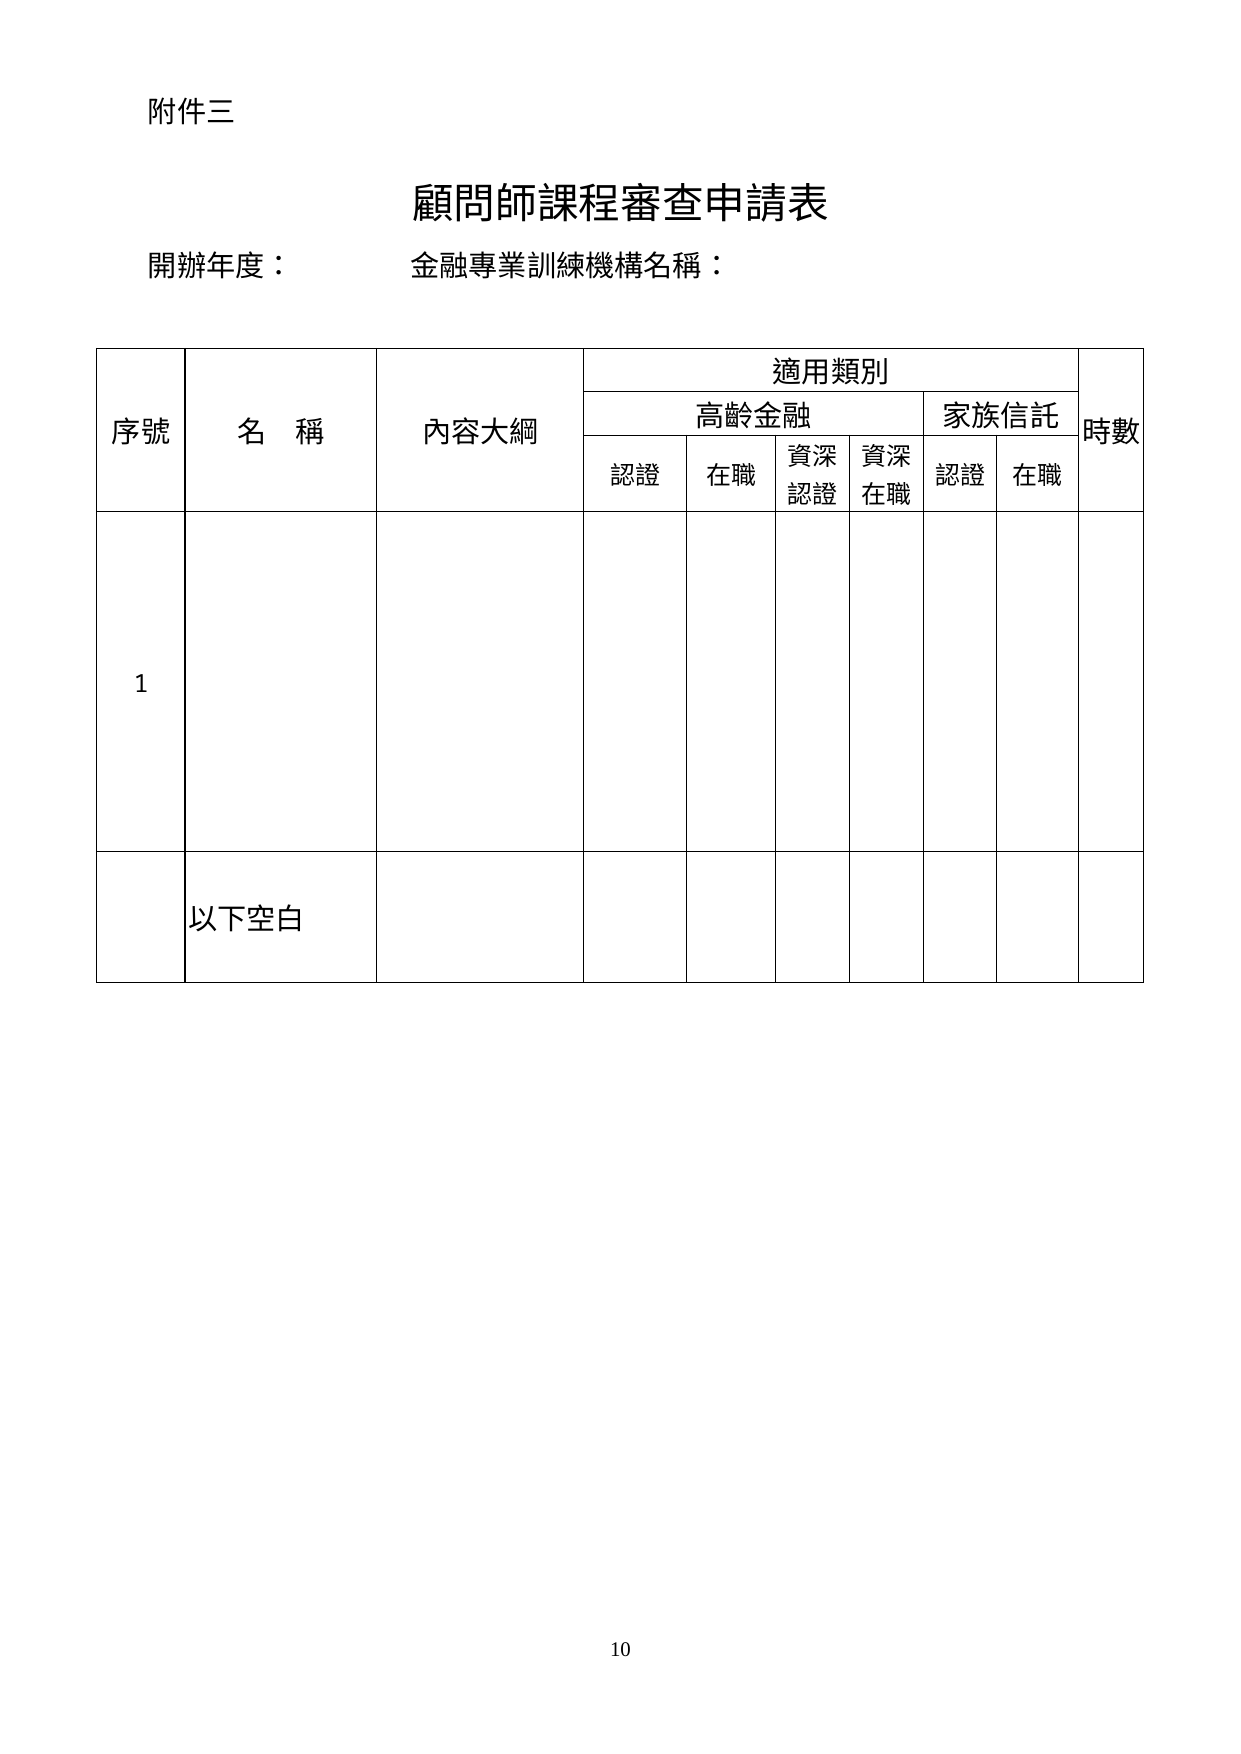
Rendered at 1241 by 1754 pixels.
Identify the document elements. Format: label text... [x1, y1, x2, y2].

text 開辦年度： 金融專業訓練機構名稱： [148, 250, 1093, 283]
table_header 適用類別 [584, 349, 1078, 391]
table_cell 資深認證 [776, 436, 849, 511]
table_cell [377, 852, 583, 982]
table_cell [997, 852, 1078, 982]
table_cell 以下空白 [186, 852, 376, 982]
table_cell 家族信託 [924, 392, 1078, 434]
table_cell [1079, 852, 1143, 982]
table_cell [584, 512, 686, 851]
table_cell 認證 [584, 436, 686, 511]
table_cell [687, 852, 775, 982]
table_cell 資深在職 [850, 436, 923, 511]
table_header 序號 [97, 349, 184, 511]
table_cell [924, 852, 996, 982]
table_cell [924, 512, 996, 851]
table_cell 認證 [924, 436, 996, 511]
text 附件三 [148, 89, 1137, 131]
table_cell 在職 [997, 436, 1078, 511]
table_header 名 稱 [186, 349, 376, 511]
table_cell [850, 512, 923, 851]
table_cell [1079, 512, 1143, 851]
table_cell [850, 852, 923, 982]
table_header 內容大綱 [377, 349, 583, 511]
table_cell 在職 [687, 436, 775, 511]
table_cell [377, 512, 583, 851]
table_cell [687, 512, 775, 851]
table_cell [997, 512, 1078, 851]
table_cell [97, 852, 184, 982]
table_cell 高齡金融 [584, 392, 923, 434]
table_cell [776, 512, 849, 851]
table_cell [584, 852, 686, 982]
table_cell [186, 512, 376, 851]
text 顧問師課程審查申請表 [148, 175, 1093, 229]
table_header 時數 [1079, 349, 1143, 511]
table_cell 1 [97, 512, 184, 851]
table_cell [776, 852, 849, 982]
